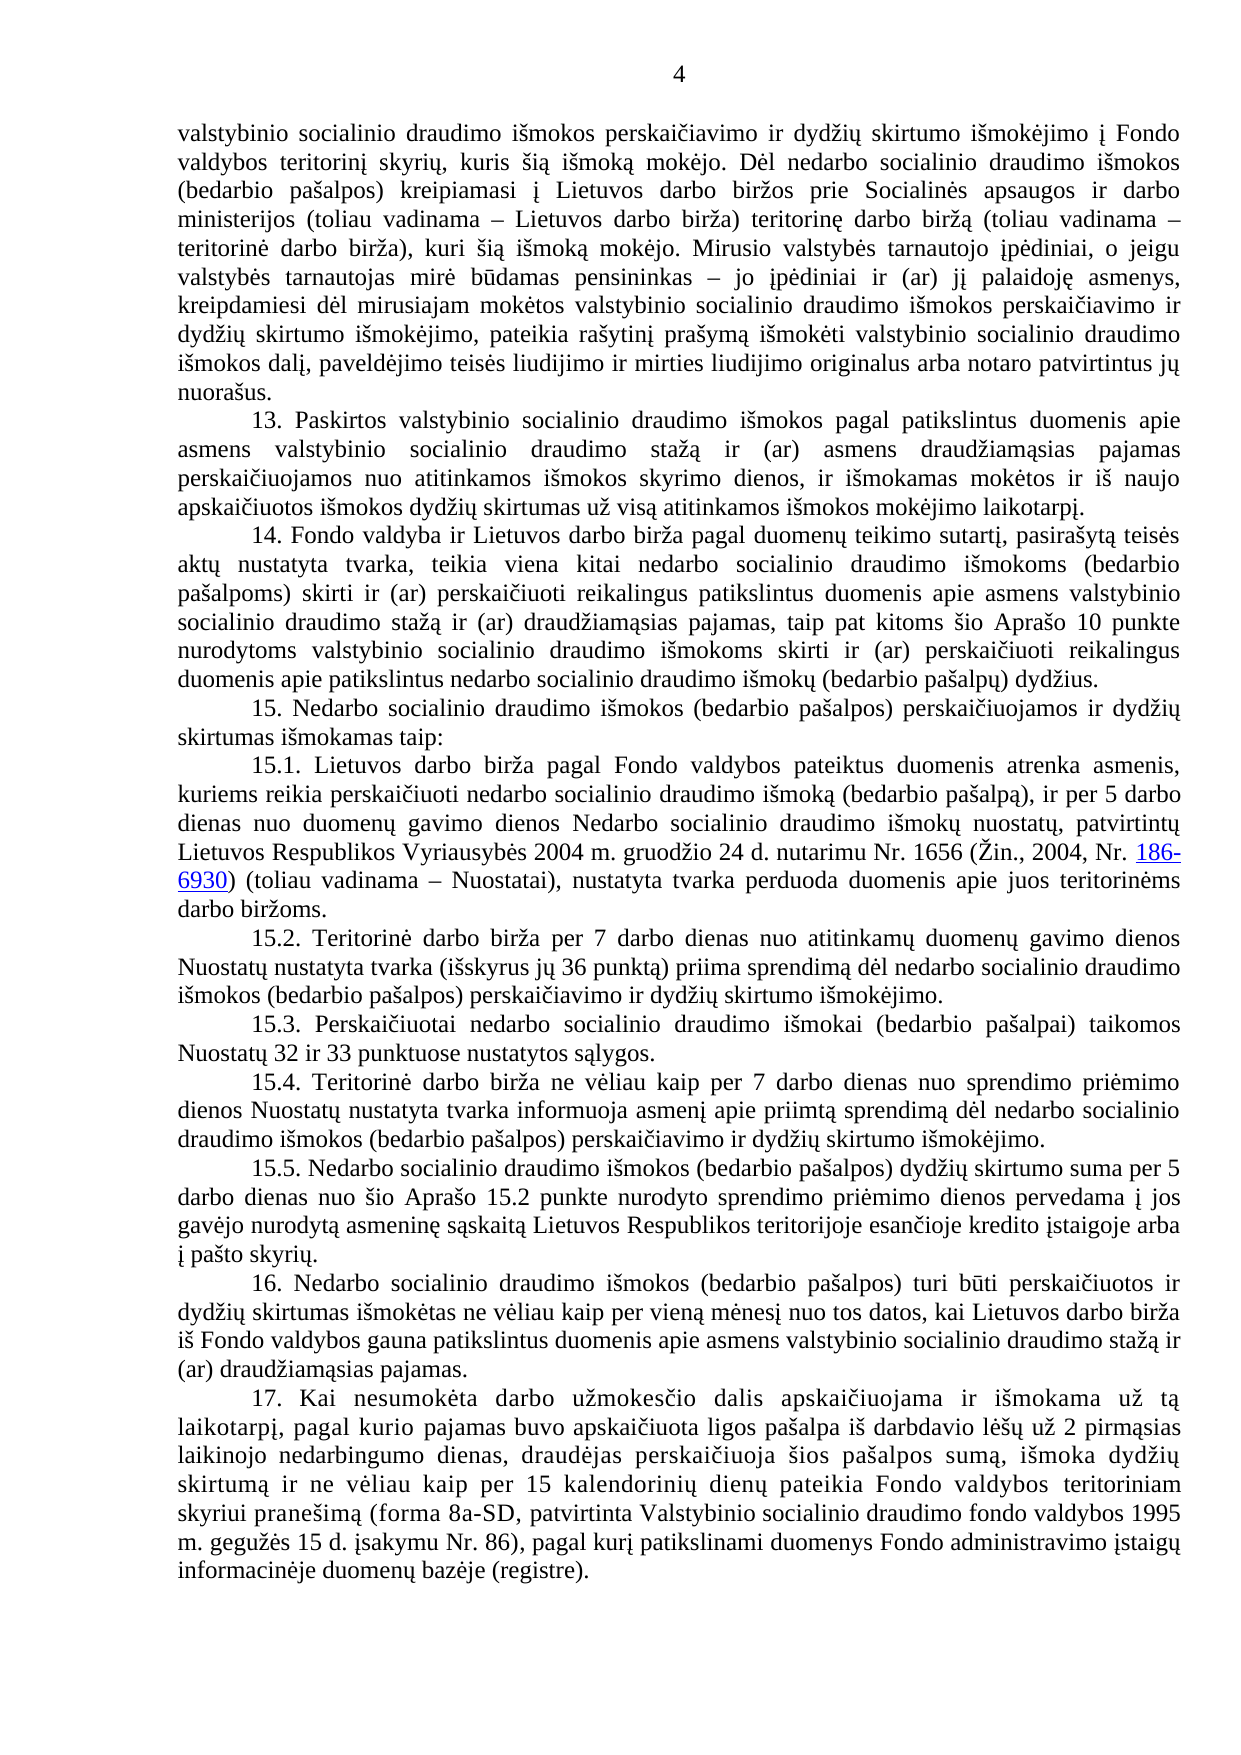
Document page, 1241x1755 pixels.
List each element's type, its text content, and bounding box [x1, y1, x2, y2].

text 14. Fondo valdyba ir Lietuvos darbo birža pagal duomenų teikimo sutartį, pasirašytą teisės aktų nustatyta tvarka, teikia viena kitai nedarbo socialinio draudimo išmokoms (bedarbio pašalpoms) skirti ir (ar) perskaičiuoti reikalingus patikslintus duomenis apie asmens valstybinio socialinio draudimo stažą ir (ar) draudžiamąsias pajamas, taip pat kitoms šio Aprašo 10 punkte nurodytoms valstybinio socialinio draudimo išmokoms skirti ir (ar) perskaičiuoti reikalingus duomenis apie patikslintus nedarbo socialinio draudimo išmokų (bedarbio pašalpų) dydžius. [177, 521, 1181, 693]
text 15.5. Nedarbo socialinio draudimo išmokos (bedarbio pašalpos) dydžių skirtumo suma per 5 darbo dienas nuo šio Aprašo 15.2 punkte nurodyto sprendimo priėmimo dienos pervedama į jos gavėjo nurodytą asmeninę sąskaitą Lietuvos Respublikos teritorijoje esančioje kredito įstaigoje arba į pašto skyrių. [177, 1153, 1181, 1268]
text 17. Kai nesumokėta darbo užmokesčio dalis apskaičiuojama ir išmokama už tą laikotarpį, pagal kurio pajamas buvo apskaičiuota ligos pašalpa iš darbdavio lėšų už 2 pirmąsias laikinojo nedarbingumo dienas, draudėjas perskaičiuoja šios pašalpos sumą, išmoka dydžių skirtumą ir ne vėliau kaip per 15 kalendorinių dienų pateikia Fondo valdybos teritoriniam skyriui pranešimą (forma 8a-SD, patvirtinta Valstybinio socialinio draudimo fondo valdybos 1995 m. gegužės 15 d. įsakymu Nr. 86), pagal kurį patikslinami duomenys Fondo administravimo įstaigų informacinėje duomenų bazėje (registre). [177, 1383, 1181, 1584]
text 15.1. Lietuvos darbo birža pagal Fondo valdybos pateiktus duomenis atrenka asmenis, kuriems reikia perskaičiuoti nedarbo socialinio draudimo išmoką (bedarbio pašalpą), ir per 5 darbo dienas nuo duomenų gavimo dienos Nedarbo socialinio draudimo išmokų nuostatų, patvirtintų Lietuvos Respublikos Vyriausybės 2004 m. gruodžio 24 d. nutarimu Nr. 1656 (Žin., 2004, Nr. 186-6930) (toliau vadinama – Nuostatai), nustatyta tvarka perduoda duomenis apie juos teritorinėms darbo biržoms. [177, 751, 1181, 923]
text 15.2. Teritorinė darbo birža per 7 darbo dienas nuo atitinkamų duomenų gavimo dienos Nuostatų nustatyta tvarka (išskyrus jų 36 punktą) priima sprendimą dėl nedarbo socialinio draudimo išmokos (bedarbio pašalpos) perskaičiavimo ir dydžių skirtumo išmokėjimo. [177, 923, 1181, 1009]
text 15.4. Teritorinė darbo birža ne vėliau kaip per 7 darbo dienas nuo sprendimo priėmimo dienos Nuostatų nustatyta tvarka informuoja asmenį apie priimtą sprendimą dėl nedarbo socialinio draudimo išmokos (bedarbio pašalpos) perskaičiavimo ir dydžių skirtumo išmokėjimo. [177, 1067, 1181, 1153]
text 15.3. Perskaičiuotai nedarbo socialinio draudimo išmokai (bedarbio pašalpai) taikomos Nuostatų 32 ir 33 punktuose nustatytos sąlygos. [177, 1009, 1181, 1067]
text 16. Nedarbo socialinio draudimo išmokos (bedarbio pašalpos) turi būti perskaičiuotos ir dydžių skirtumas išmokėtas ne vėliau kaip per vieną mėnesį nuo tos datos, kai Lietuvos darbo birža iš Fondo valdybos gauna patikslintus duomenis apie asmens valstybinio socialinio draudimo stažą ir (ar) draudžiamąsias pajamas. [177, 1268, 1181, 1383]
text 13. Paskirtos valstybinio socialinio draudimo išmokos pagal patikslintus duomenis apie asmens valstybinio socialinio draudimo stažą ir (ar) asmens draudžiamąsias pajamas perskaičiuojamos nuo atitinkamos išmokos skyrimo dienos, ir išmokamas mokėtos ir iš naujo apskaičiuotos išmokos dydžių skirtumas už visą atitinkamos išmokos mokėjimo laikotarpį. [177, 406, 1181, 521]
text valstybinio socialinio draudimo išmokos perskaičiavimo ir dydžių skirtumo išmokėjimo į Fondo valdybos teritorinį skyrių, kuris šią išmoką mokėjo. Dėl nedarbo socialinio draudimo išmokos (bedarbio pašalpos) kreipiamasi į Lietuvos darbo biržos prie Socialinės apsaugos ir darbo ministerijos (toliau vadinama – Lietuvos darbo birža) teritorinę darbo biržą (toliau vadinama – teritorinė darbo birža), kuri šią išmoką mokėjo. Mirusio valstybės tarnautojo įpėdiniai, o jeigu valstybės tarnautojas mirė būdamas pensininkas – jo įpėdiniai ir (ar) jį palaidoję asmenys, kreipdamiesi dėl mirusiajam mokėtos valstybinio socialinio draudimo išmokos perskaičiavimo ir dydžių skirtumo išmokėjimo, pateikia rašytinį prašymą išmokėti valstybinio socialinio draudimo išmokos dalį, paveldėjimo teisės liudijimo ir mirties liudijimo originalus arba notaro patvirtintus jų nuorašus. [177, 118, 1181, 406]
text 15. Nedarbo socialinio draudimo išmokos (bedarbio pašalpos) perskaičiuojamos ir dydžių skirtumas išmokamas taip: [177, 693, 1181, 751]
